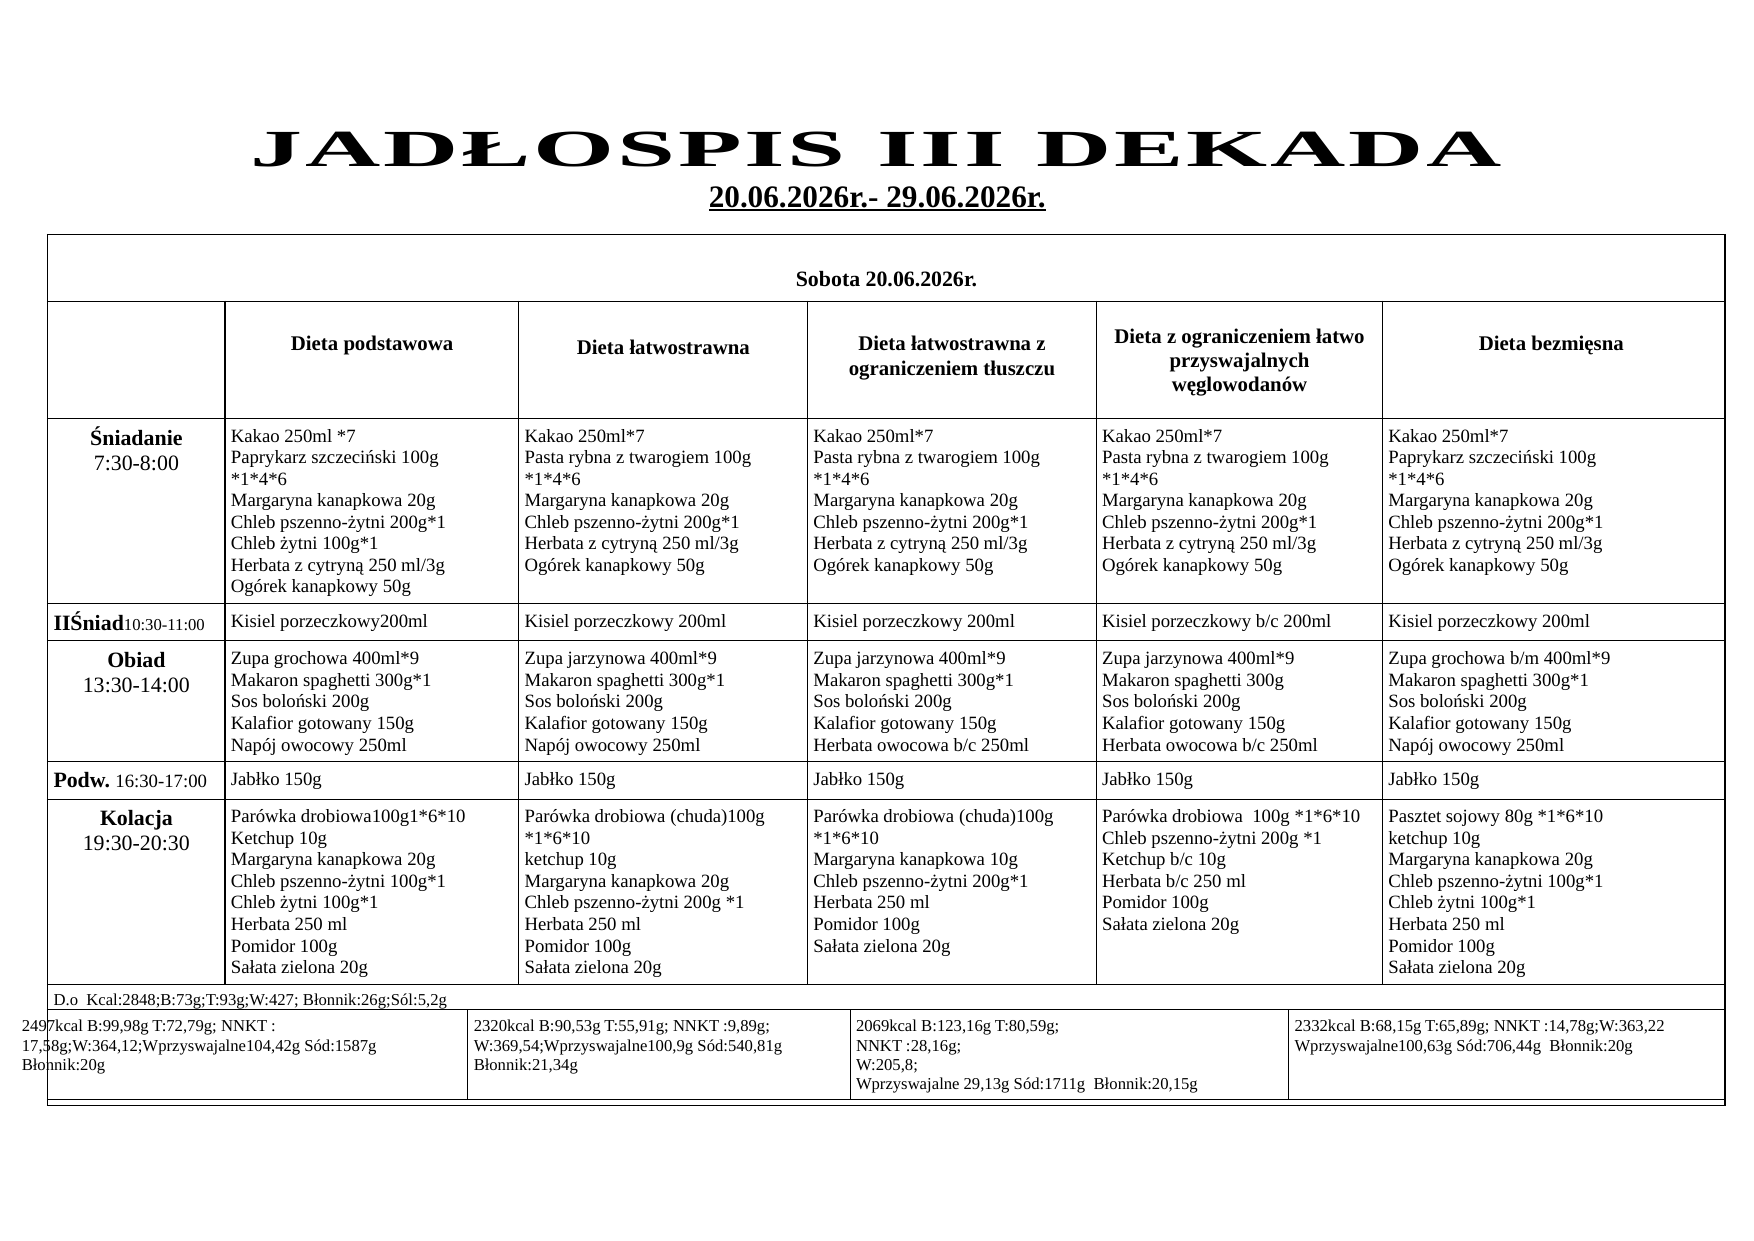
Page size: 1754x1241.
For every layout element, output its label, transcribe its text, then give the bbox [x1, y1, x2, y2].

table_cell Kisiel porzeczkowy 200ml [808, 604, 1096, 640]
table_cell Kisiel porzeczkowy200ml [226, 604, 518, 640]
table_cell Kakao 250ml *7 Paprykarz szczeciński 100g *1*4*6 Margaryna kanapkowa 20g Chleb pszenno-żytni 200g*1 Chleb żytni 100g*1 Herbata z cytryną 250 ml/3g Ogórek kanapkowy 50g [226, 419, 518, 603]
table_header 2069kcal B:123,16g T:80,59g; NNKT :28,16g; W:205,8; Wprzyswajalne 29,13g Sód:1711g Błonnik:20,15g [851, 1010, 1288, 1098]
table_header Sobota 20.06.2026r. [48, 235, 1724, 301]
table_cell Parówka drobiowa 100g *1*6*10 Chleb pszenno-żytni 200g *1 Ketchup b/c 10g Herbata b/c 250 ml Pomidor 100g Sałata zielona 20g [1097, 800, 1382, 983]
table_cell Jabłko 150g [519, 762, 807, 798]
table_cell Jabłko 150g [226, 762, 518, 798]
table_cell Dieta bezmięsna [1383, 302, 1724, 418]
table_cell Jabłko 150g [1097, 762, 1382, 798]
table_cell Kolacja 19:30-20:30 [48, 800, 224, 983]
text 20.06.2026r.- 29.06.2026r. [118, 178, 1636, 214]
table_cell Kakao 250ml*7 Pasta rybna z twarogiem 100g *1*4*6 Margaryna kanapkowa 20g Chleb pszenno-żytni 200g*1 Herbata z cytryną 250 ml/3g Ogórek kanapkowy 50g [519, 419, 807, 603]
table_cell Zupa grochowa b/m 400ml*9 Makaron spaghetti 300g*1 Sos boloński 200g Kalafior gotowany 150g Napój owocowy 250ml [1383, 641, 1724, 761]
text JADŁOSPIS III DEKADA [118, 118, 1636, 178]
table_cell Jabłko 150g [1383, 762, 1724, 798]
table_cell Parówka drobiowa (chuda)100g *1*6*10 Margaryna kanapkowa 10g Chleb pszenno-żytni 200g*1 Herbata 250 ml Pomidor 100g Sałata zielona 20g [808, 800, 1096, 983]
table_cell Kakao 250ml*7 Paprykarz szczeciński 100g *1*4*6 Margaryna kanapkowa 20g Chleb pszenno-żytni 200g*1 Herbata z cytryną 250 ml/3g Ogórek kanapkowy 50g [1383, 419, 1724, 603]
table_header 2320kcal B:90,53g T:55,91g; NNKT :9,89g; W:369,54;Wprzyswajalne100,9g Sód:540,81g Błonnik:21,34g [468, 1010, 850, 1098]
table_cell Śniadanie 7:30-8:00 [48, 419, 224, 603]
table_cell Dieta łatwostrawna [519, 302, 807, 418]
table_cell Zupa grochowa 400ml*9 Makaron spaghetti 300g*1 Sos boloński 200g Kalafior gotowany 150g Napój owocowy 250ml [226, 641, 518, 761]
table_cell Kakao 250ml*7 Pasta rybna z twarogiem 100g *1*4*6 Margaryna kanapkowa 20g Chleb pszenno-żytni 200g*1 Herbata z cytryną 250 ml/3g Ogórek kanapkowy 50g [1097, 419, 1382, 603]
table_cell Kisiel porzeczkowy b/c 200ml [1097, 604, 1382, 640]
table_cell Kakao 250ml*7 Pasta rybna z twarogiem 100g *1*4*6 Margaryna kanapkowa 20g Chleb pszenno-żytni 200g*1 Herbata z cytryną 250 ml/3g Ogórek kanapkowy 50g [808, 419, 1096, 603]
table_cell Parówka drobiowa (chuda)100g *1*6*10 ketchup 10g Margaryna kanapkowa 20g Chleb pszenno-żytni 200g *1 Herbata 250 ml Pomidor 100g Sałata zielona 20g [519, 800, 807, 983]
table_cell [48, 1100, 1724, 1105]
table_cell Zupa jarzynowa 400ml*9 Makaron spaghetti 300g*1 Sos boloński 200g Kalafior gotowany 150g Napój owocowy 250ml [519, 641, 807, 761]
table_cell Dieta podstawowa [226, 302, 518, 418]
table_cell Parówka drobiowa100g1*6*10 Ketchup 10g Margaryna kanapkowa 20g Chleb pszenno-żytni 100g*1 Chleb żytni 100g*1 Herbata 250 ml Pomidor 100g Sałata zielona 20g [226, 800, 518, 983]
table_cell [48, 302, 224, 418]
table_cell IIŚniad10:30-11:00 [48, 604, 224, 640]
table_cell Obiad 13:30-14:00 [48, 641, 224, 761]
table_cell Zupa jarzynowa 400ml*9 Makaron spaghetti 300g*1 Sos boloński 200g Kalafior gotowany 150g Herbata owocowa b/c 250ml [808, 641, 1096, 761]
table_cell Jabłko 150g [808, 762, 1096, 798]
table_cell Kisiel porzeczkowy 200ml [1383, 604, 1724, 640]
table_header 2497kcal B:99,98g T:72,79g; NNKT : 17,58g;W:364,12;Wprzyswajalne104,42g Sód:1587g Błonnik:20g [48, 1010, 467, 1098]
table_header 2332kcal B:68,15g T:65,89g; NNKT :14,78g;W:363,22 Wprzyswajalne100,63g Sód:706,44g Błonnik:20g [1289, 1010, 1724, 1098]
table_cell Kisiel porzeczkowy 200ml [519, 604, 807, 640]
table_cell D.o Kcal:2848;B:73g;T:93g;W:427; Błonnik:26g;Sól:5,2g [48, 985, 1724, 1009]
table_cell Podw. 16:30-17:00 [48, 762, 224, 798]
table_cell Dieta łatwostrawna z ograniczeniem tłuszczu [808, 302, 1096, 418]
table_cell Pasztet sojowy 80g *1*6*10 ketchup 10g Margaryna kanapkowa 20g Chleb pszenno-żytni 100g*1 Chleb żytni 100g*1 Herbata 250 ml Pomidor 100g Sałata zielona 20g [1383, 800, 1724, 983]
table_cell Zupa jarzynowa 400ml*9 Makaron spaghetti 300g Sos boloński 200g Kalafior gotowany 150g Herbata owocowa b/c 250ml [1097, 641, 1382, 761]
table_cell Dieta z ograniczeniem łatwo przyswajalnych węglowodanów [1097, 302, 1382, 418]
